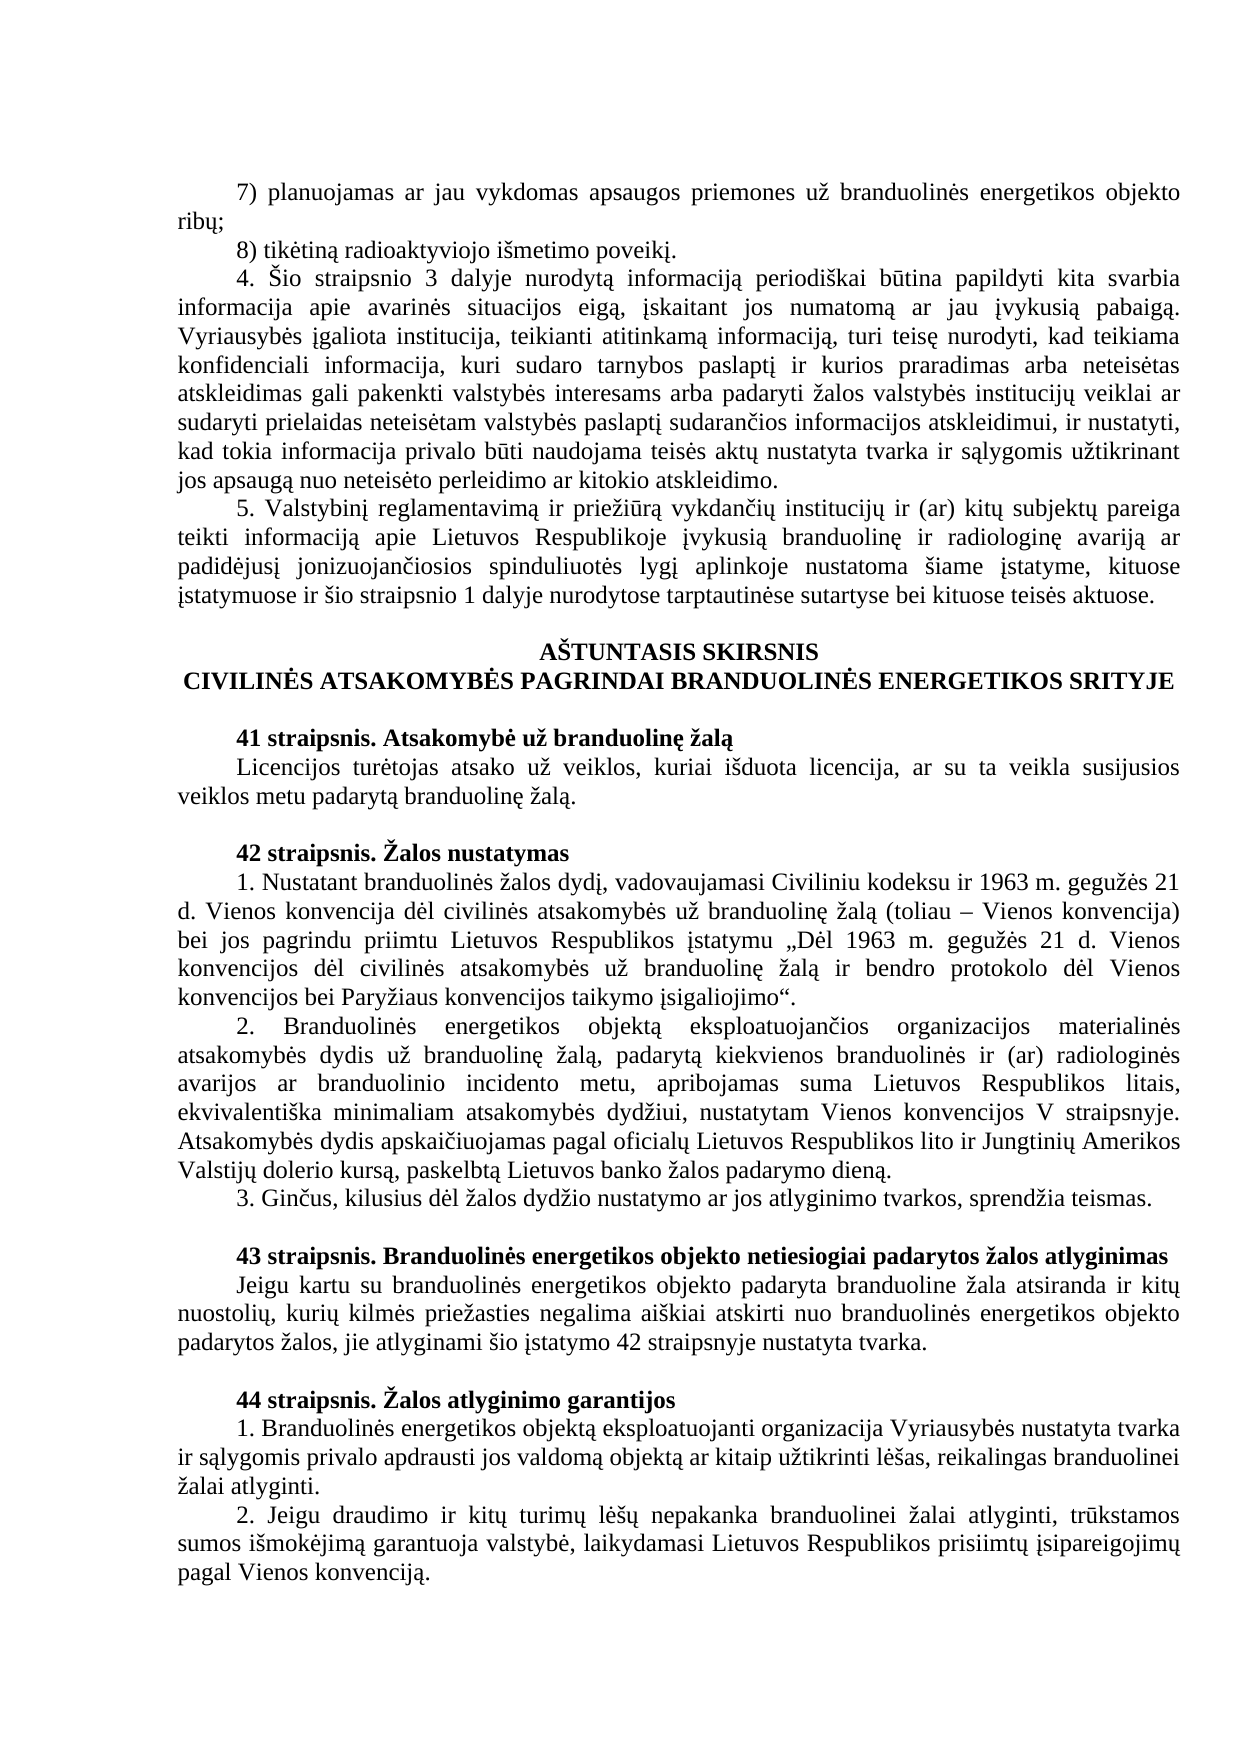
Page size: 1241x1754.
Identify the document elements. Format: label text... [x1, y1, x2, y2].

text 7) planuojamas ar jau vykdomas apsaugos priemones už branduolinės energetikos objekto ribų; [177, 177, 1181, 235]
text 44 straipsnis. Žalos atlyginimo garantijos [177, 1385, 1181, 1413]
text 4. Šio straipsnio 3 dalyje nurodytą informaciją periodiškai būtina papildyti kita svarbia informacija apie avarinės situacijos eigą, įskaitant jos numatomą ar jau įvykusią pabaigą. Vyriausybės įgaliota institucija, teikianti atitinkamą informaciją, turi teisę nurodyti, kad teikiama konfidenciali informacija, kuri sudaro tarnybos paslaptį ir kurios praradimas arba neteisėtas atskleidimas gali pakenkti valstybės interesams arba padaryti žalos valstybės institucijų veiklai ar sudaryti prielaidas neteisėtam valstybės paslaptį sudarančios informacijos atskleidimui, ir nustatyti, kad tokia informacija privalo būti naudojama teisės aktų nustatyta tvarka ir sąlygomis užtikrinant jos apsaugą nuo neteisėto perleidimo ar kitokio atskleidimo. [177, 263, 1181, 493]
text 42 straipsnis. Žalos nustatymas [177, 838, 1181, 867]
text 3. Ginčus, kilusius dėl žalos dydžio nustatymo ar jos atlyginimo tvarkos, sprendžia teismas. [177, 1183, 1181, 1212]
text AŠTUNTASIS SKIRSNIS [177, 637, 1181, 666]
text 1. Nustatant branduolinės žalos dydį, vadovaujamasi Civiliniu kodeksu ir 1963 m. gegužės 21 d. Vienos konvencija dėl civilinės atsakomybės už branduolinę žalą (toliau – Vienos konvencija) bei jos pagrindu priimtu Lietuvos Respublikos įstatymu „Dėl 1963 m. gegužės 21 d. Vienos konvencijos dėl civilinės atsakomybės už branduolinę žalą ir bendro protokolo dėl Vienos konvencijos bei Paryžiaus konvencijos taikymo įsigaliojimo“. [177, 867, 1181, 1011]
text 41 straipsnis. Atsakomybė už branduolinę žalą [177, 723, 1181, 752]
text CIVILINĖS ATSAKOMYBĖS PAGRINDAI BRANDUOLINĖS ENERGETIKOS SRITYJE [177, 666, 1181, 695]
text 8) tikėtiną radioaktyviojo išmetimo poveikį. [177, 235, 1181, 263]
text 1. Branduolinės energetikos objektą eksploatuojanti organizacija Vyriausybės nustatyta tvarka ir sąlygomis privalo apdrausti jos valdomą objektą ar kitaip užtikrinti lėšas, reikalingas branduolinei žalai atlyginti. [177, 1413, 1181, 1500]
text 5. Valstybinį reglamentavimą ir priežiūrą vykdančių institucijų ir (ar) kitų subjektų pareiga teikti informaciją apie Lietuvos Respublikoje įvykusią branduolinę ir radiologinę avariją ar padidėjusį jonizuojančiosios spinduliuotės lygį aplinkoje nustatoma šiame įstatyme, kituose įstatymuose ir šio straipsnio 1 dalyje nurodytose tarptautinėse sutartyse bei kituose teisės aktuose. [177, 493, 1181, 608]
text Jeigu kartu su branduolinės energetikos objekto padaryta branduoline žala atsiranda ir kitų nuostolių, kurių kilmės priežasties negalima aiškiai atskirti nuo branduolinės energetikos objekto padarytos žalos, jie atlyginami šio įstatymo 42 straipsnyje nustatyta tvarka. [177, 1270, 1181, 1356]
text 2. Jeigu draudimo ir kitų turimų lėšų nepakanka branduolinei žalai atlyginti, trūkstamos sumos išmokėjimą garantuoja valstybė, laikydamasi Lietuvos Respublikos prisiimtų įsipareigojimų pagal Vienos konvenciją. [177, 1500, 1181, 1586]
text 43 straipsnis. Branduolinės energetikos objekto netiesiogiai padarytos žalos atlyginimas [236, 1241, 1181, 1270]
text 2. Branduolinės energetikos objektą eksploatuojančios organizacijos materialinės atsakomybės dydis už branduolinę žalą, padarytą kiekvienos branduolinės ir (ar) radiologinės avarijos ar branduolinio incidento metu, apribojamas suma Lietuvos Respublikos litais, ekvivalentiška minimaliam atsakomybės dydžiui, nustatytam Vienos konvencijos V straipsnyje. Atsakomybės dydis apskaičiuojamas pagal oficialų Lietuvos Respublikos lito ir Jungtinių Amerikos Valstijų dolerio kursą, paskelbtą Lietuvos banko žalos padarymo dieną. [177, 1011, 1181, 1183]
text Licencijos turėtojas atsako už veiklos, kuriai išduota licencija, ar su ta veikla susijusios veiklos metu padarytą branduolinę žalą. [177, 752, 1181, 810]
